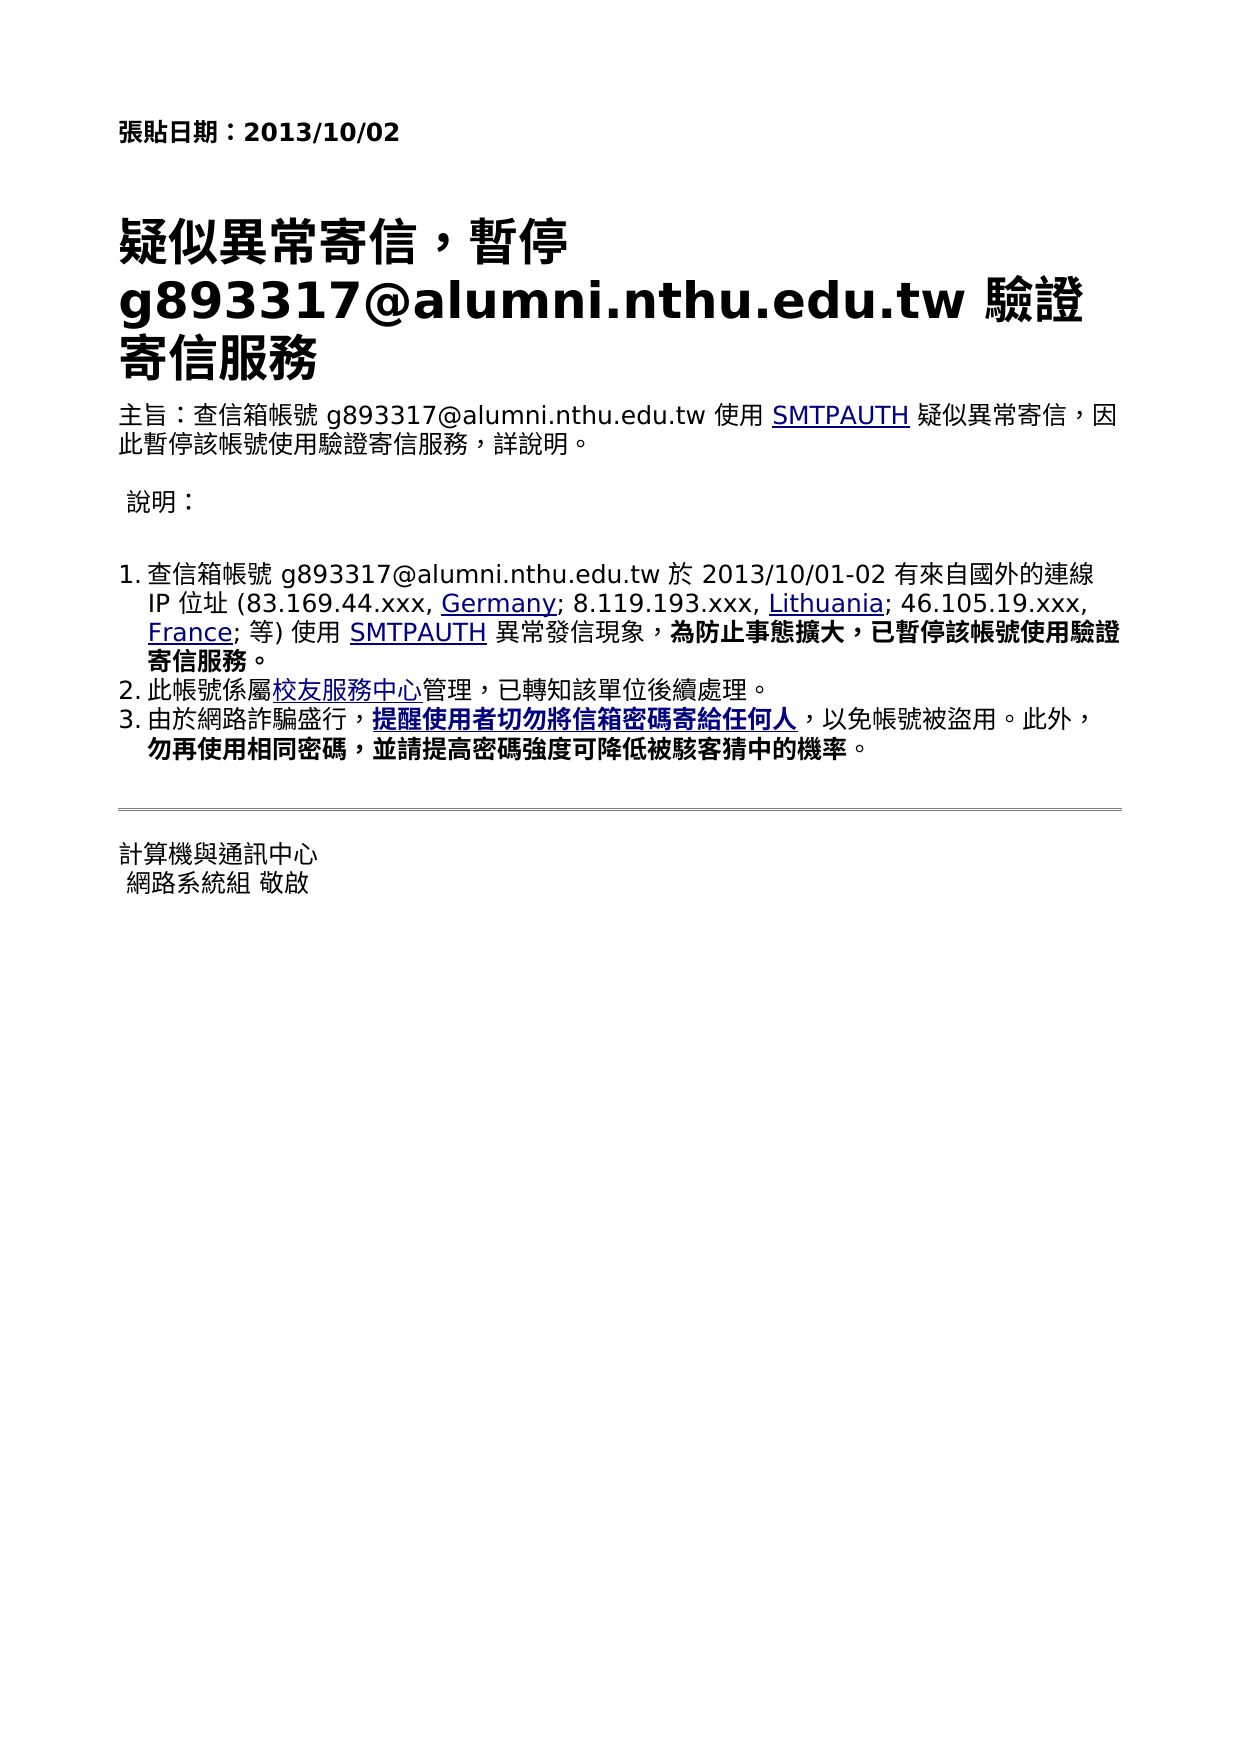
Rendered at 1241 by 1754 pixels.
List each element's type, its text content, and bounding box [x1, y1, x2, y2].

text 張貼日期：2013/10/02 [118, 118, 1122, 176]
subtitle 疑似異常寄信，暫停 g893317@alumni.nthu.edu.tw 驗證寄信服務 [118, 214, 1122, 389]
list 此帳號係屬校友服務中心管理，已轉知該單位後續處理。 [118, 676, 1122, 706]
list 查信箱帳號 g893317@alumni.nthu.edu.tw 於 2013/10/01-02 有來自國外的連線 IP 位址 (83.169.44.xxx, Germany; 8.119.193.xxx, Lithuania; 46.105.19.xxx, France; 等) 使用 SMTPAUTH 異常發信現象，為防止事態擴大，已暫停該帳號使用驗證寄信服務。 [118, 560, 1122, 676]
text 主旨：查信箱帳號 g893317@alumni.nthu.edu.tw 使用 SMTPAUTH 疑似異常寄信，因此暫停該帳號使用驗證寄信服務，詳說明。 說明： [118, 401, 1122, 518]
text 計算機與通訊中心 網路系統組 敬啟 [118, 840, 1122, 898]
list 由於網路詐騙盛行，提醒使用者切勿將信箱密碼寄給任何人，以免帳號被盜用。此外，勿再使用相同密碼，並請提高密碼強度可降低被駭客猜中的機率。 [118, 706, 1122, 764]
